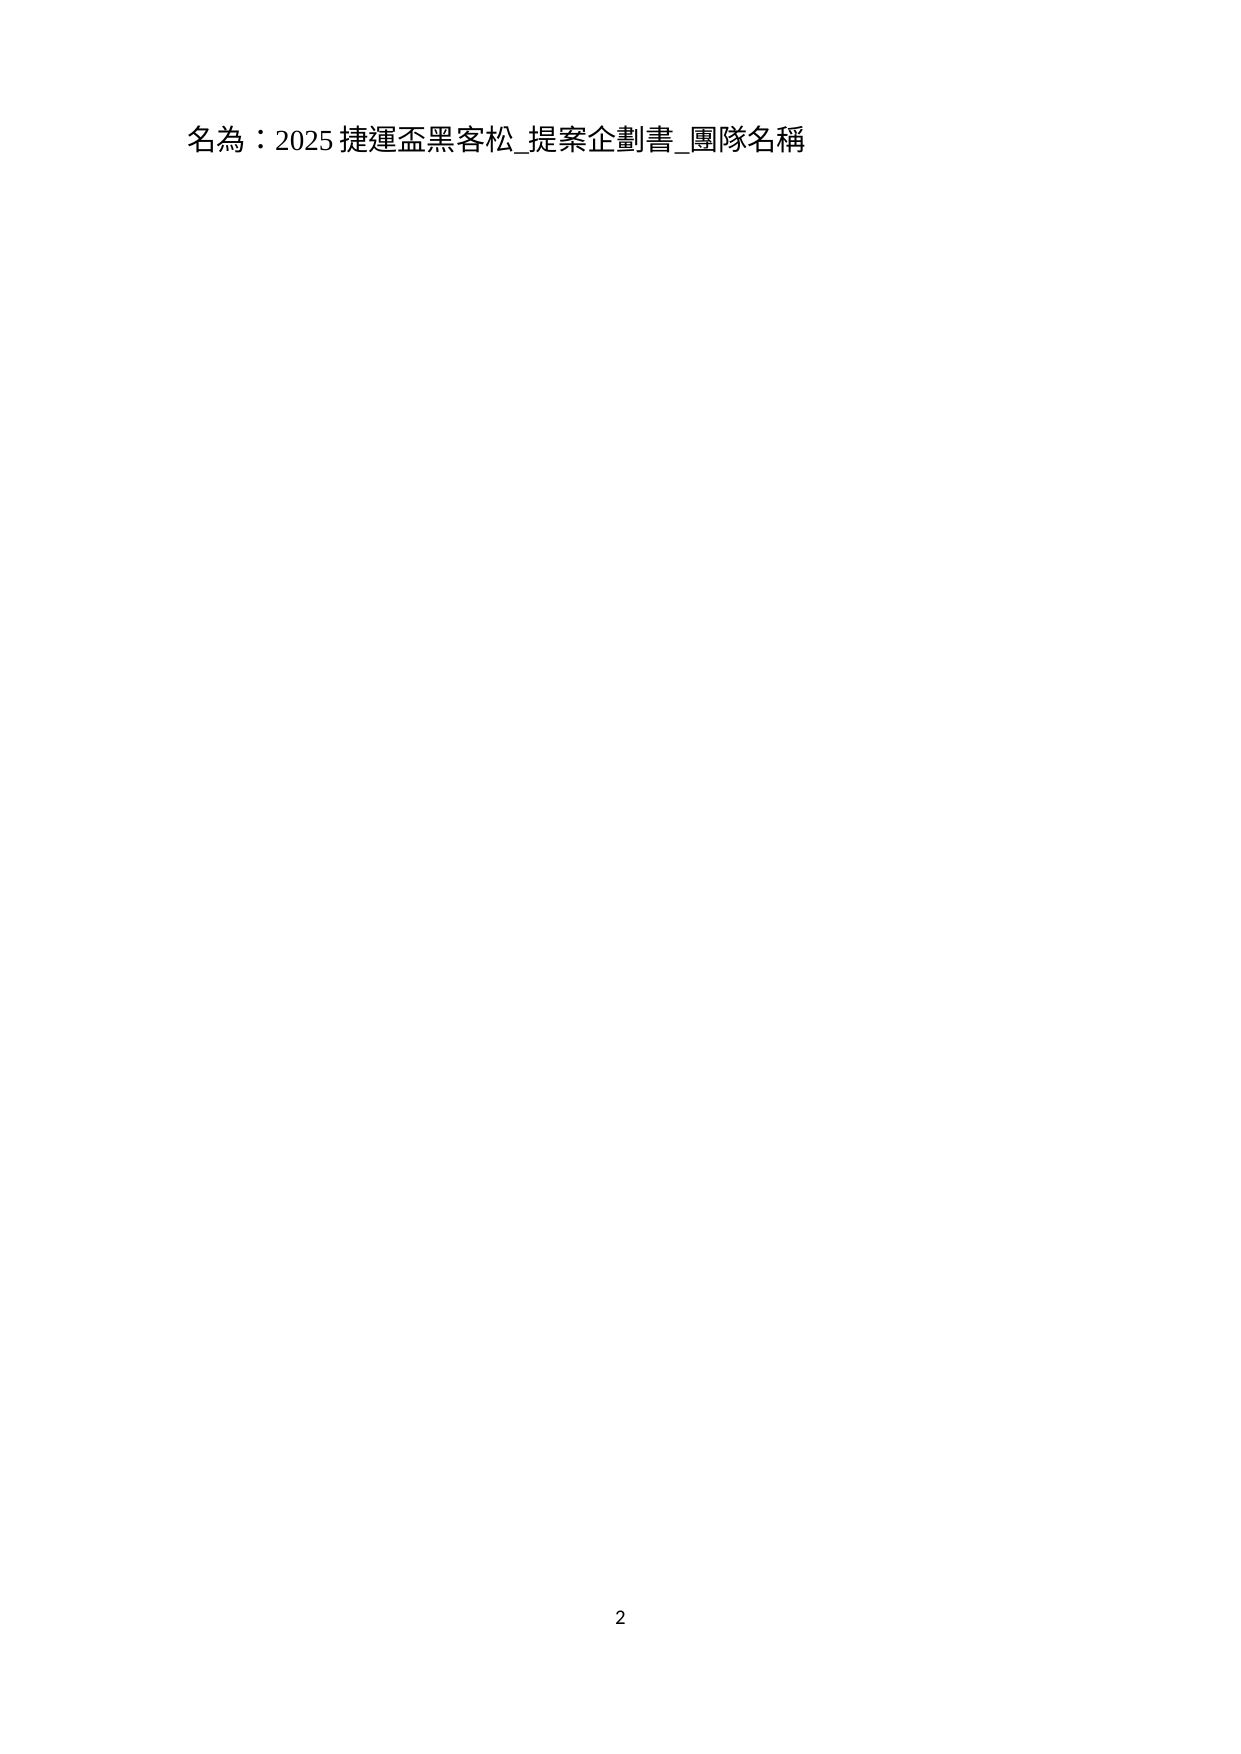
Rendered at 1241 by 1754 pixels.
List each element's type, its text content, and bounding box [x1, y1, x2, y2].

text 名為：2025捷運盃黑客松_提案企劃書_團隊名稱 [187, 96, 1053, 159]
